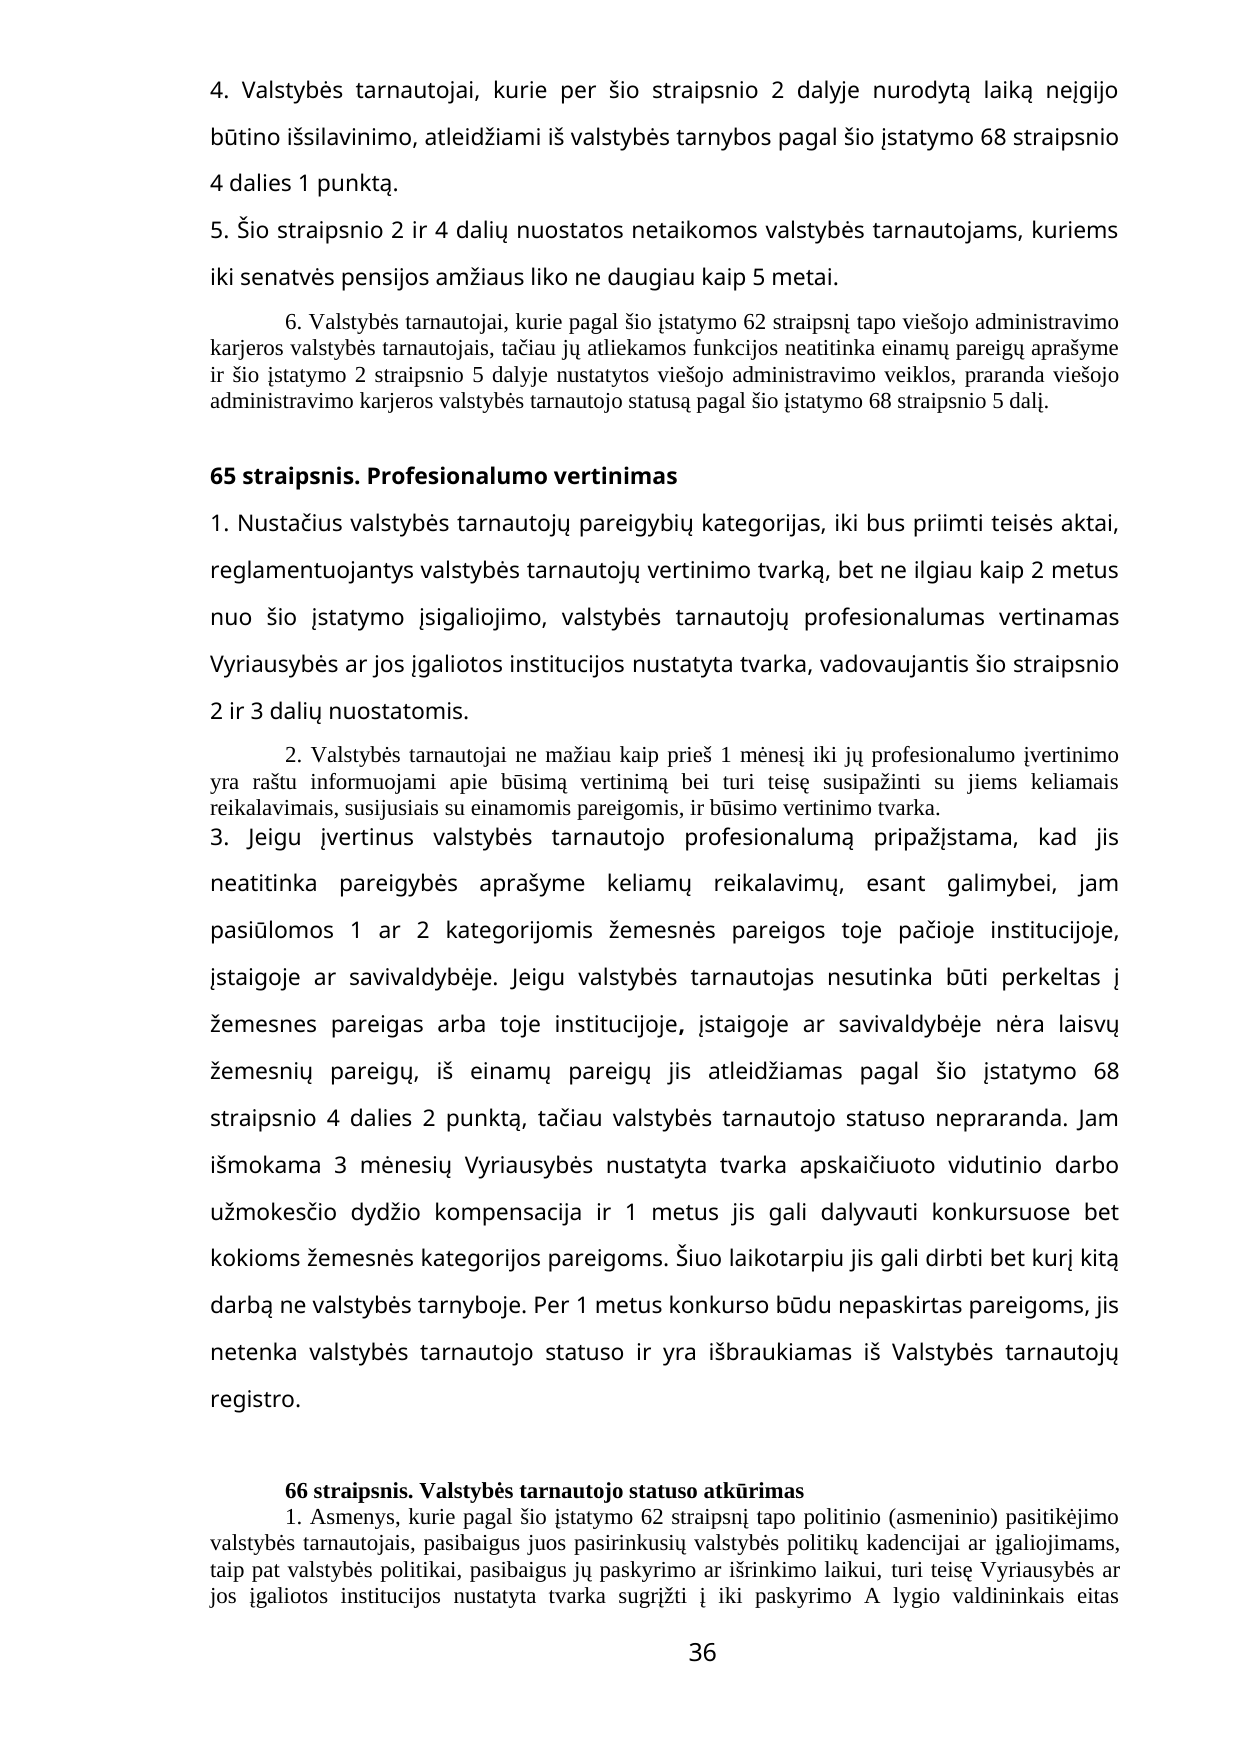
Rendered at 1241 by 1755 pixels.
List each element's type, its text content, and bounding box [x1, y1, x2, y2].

text 1. Asmenys, kurie pagal šio įstatymo 62 straipsnį tapo politinio (asmeninio) pasitikėjimo valstybės tarnautojais, pasibaigus juos pasirinkusių valstybės politikų kadencijai ar įgaliojimams, taip pat valstybės politikai, pasibaigus jų paskyrimo ar išrinkimo laikui, turi teisę Vyriausybės ar jos įgaliotos institucijos nustatyta tvarka sugrįžti į iki paskyrimo A lygio valdininkais eitas [210, 1503, 1120, 1608]
text 4. Valstybės tarnautojai, kurie per šio straipsnio 2 dalyje nurodytą laiką neįgijo būtino išsilavinimo, atleidžiami iš valstybės tarnybos pagal šio įstatymo 68 straipsnio 4 dalies 1 punktą. [210, 73, 1120, 198]
text 5. Šio straipsnio 2 ir 4 dalių nuostatos netaikomos valstybės tarnautojams, kuriems iki senatvės pensijos amžiaus liko ne daugiau kaip 5 metai. [210, 214, 1120, 292]
text 6. Valstybės tarnautojai, kurie pagal šio įstatymo 62 straipsnį tapo viešojo administravimo karjeros valstybės tarnautojais, tačiau jų atliekamos funkcijos neatitinka einamų pareigų aprašyme ir šio įstatymo 2 straipsnio 5 dalyje nustatytos viešojo administravimo veiklos, praranda viešojo administravimo karjeros valstybės tarnautojo statusą pagal šio įstatymo 68 straipsnio 5 dalį. [210, 308, 1120, 413]
text 65 straipsnis. Profesionalumo vertinimas [210, 460, 1120, 491]
text 66 straipsnis. Valstybės tarnautojo statuso atkūrimas [210, 1477, 1120, 1503]
text 2. Valstybės tarnautojai ne mažiau kaip prieš 1 mėnesį iki jų profesionalumo įvertinimo yra raštu informuojami apie būsimą vertinimą bei turi teisę susipažinti su jiems keliamais reikalavimais, susijusiais su einamomis pareigomis, ir būsimo vertinimo tvarka. [210, 741, 1120, 821]
text 1. Nustačius valstybės tarnautojų pareigybių kategorijas, iki bus priimti teisės aktai, reglamentuojantys valstybės tarnautojų vertinimo tvarką, bet ne ilgiau kaip 2 metus nuo šio įstatymo įsigaliojimo, valstybės tarnautojų profesionalumas vertinamas Vyriausybės ar jos įgaliotos institucijos nustatyta tvarka, vadovaujantis šio straipsnio 2 ir 3 dalių nuostatomis. [210, 507, 1120, 726]
text 3. Jeigu įvertinus valstybės tarnautojo profesionalumą pripažįstama, kad jis neatitinka pareigybės aprašyme keliamų reikalavimų, esant galimybei, jam pasiūlomos 1 ar 2 kategorijomis žemesnės pareigos toje pačioje institucijoje, įstaigoje ar savivaldybėje. Jeigu valstybės tarnautojas nesutinka būti perkeltas į žemesnes pareigas arba toje institucijoje, įstaigoje ar savivaldybėje nėra laisvų žemesnių pareigų, iš einamų pareigų jis atleidžiamas pagal šio įstatymo 68 straipsnio 4 dalies 2 punktą, tačiau valstybės tarnautojo statuso nepraranda. Jam išmokama 3 mėnesių Vyriausybės nustatyta tvarka apskaičiuoto vidutinio darbo užmokesčio dydžio kompensacija ir 1 metus jis gali dalyvauti konkursuose bet kokioms žemesnės kategorijos pareigoms. Šiuo laikotarpiu jis gali dirbti bet kurį kitą darbą ne valstybės tarnyboje. Per 1 metus konkurso būdu nepaskirtas pareigoms, jis netenka valstybės tarnautojo statuso ir yra išbraukiamas iš Valstybės tarnautojų registro. [210, 821, 1120, 1414]
